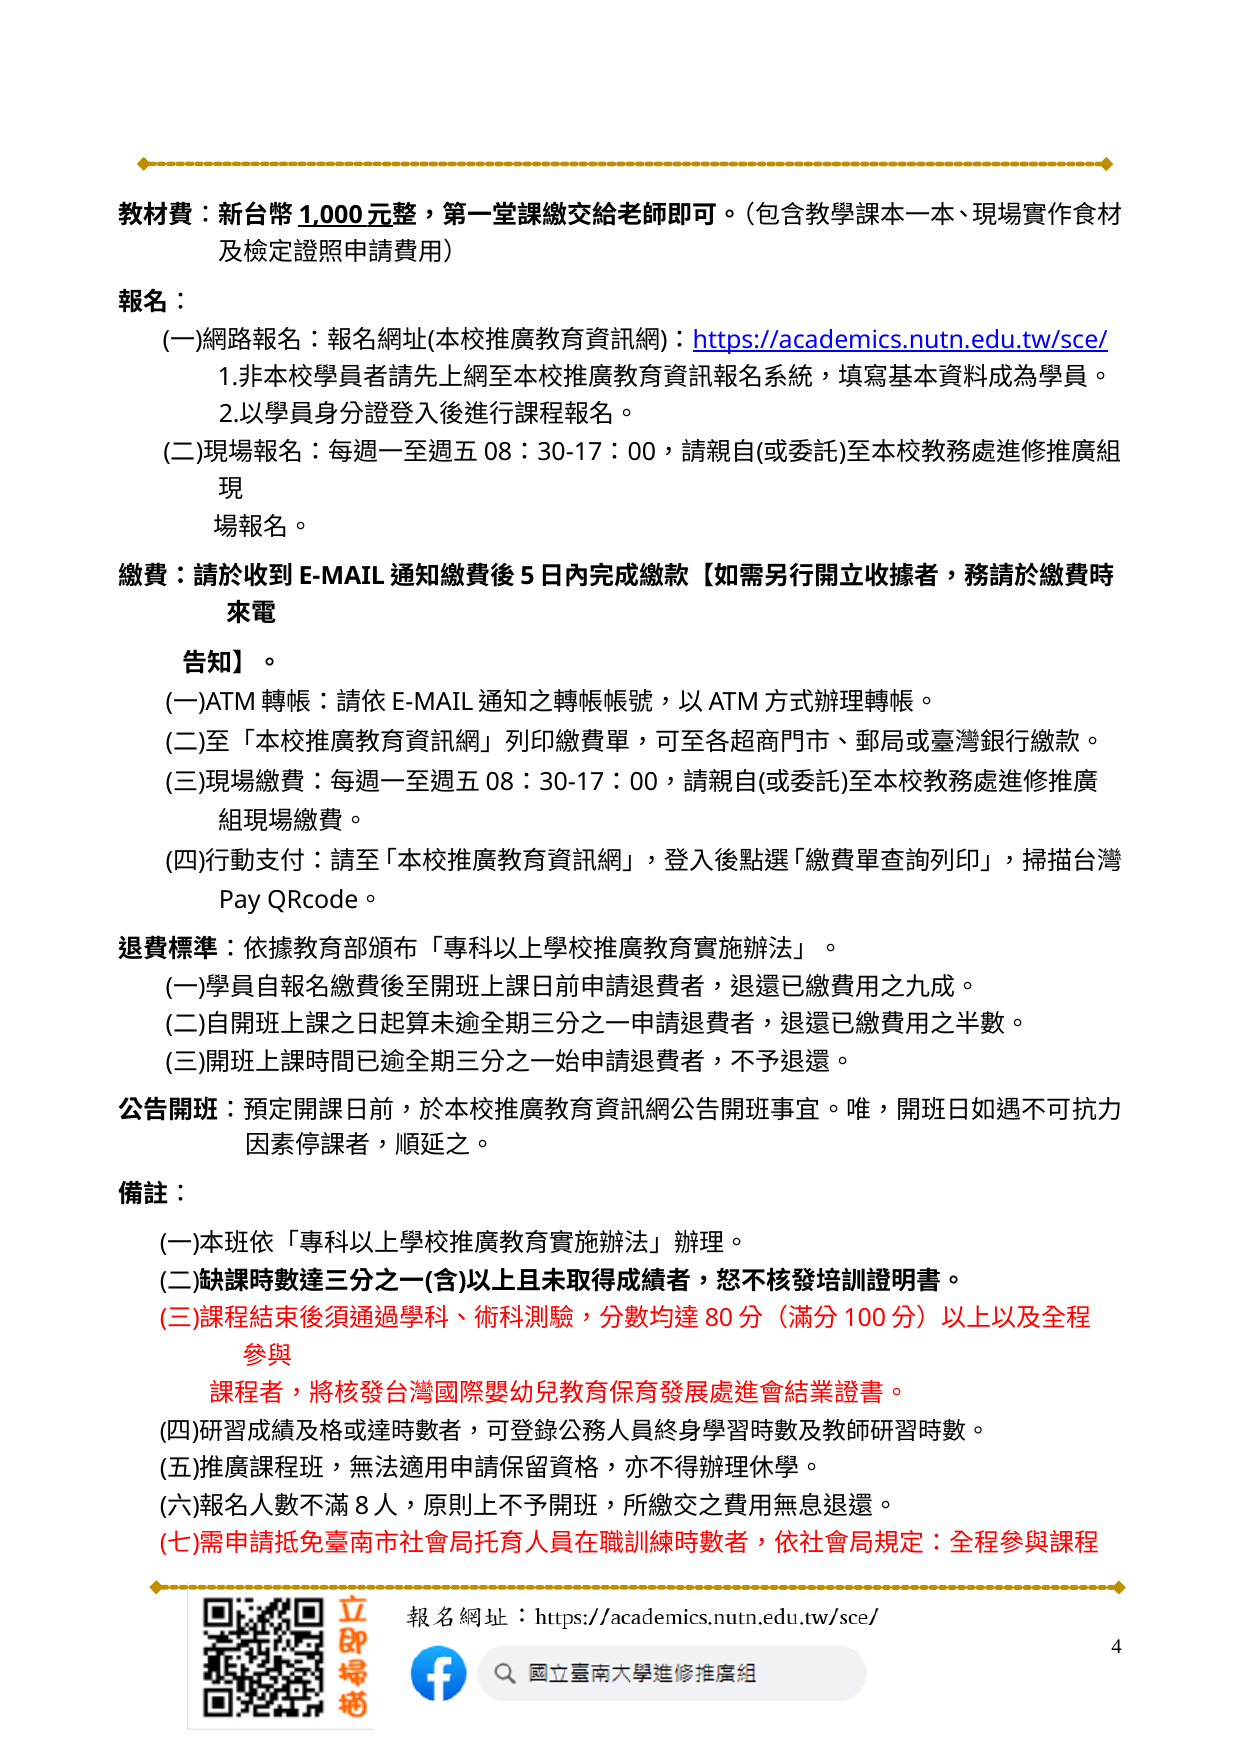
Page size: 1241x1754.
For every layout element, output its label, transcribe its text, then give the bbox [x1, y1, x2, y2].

text (七)需申請抵免臺南市社會局托育人員在職訓練時數者，依社會局規定：全程參與課程 [159, 1522, 1104, 1559]
text 2.以學員身分證登入後進行課程報名。 [218, 393, 1122, 431]
text (二)至「本校推廣教育資訊網」列印繳費單，可至各超商門市、郵局或臺灣銀行繳款。 [165, 719, 1140, 758]
text (二)自開班上課之日起算未逾全期三分之一申請退費者，退還已繳費用之半數。 [165, 1003, 1140, 1041]
text 報名： [118, 281, 1152, 318]
text (一)學員自報名繳費後至開班上課日前申請退費者，退還已繳費用之九成。 [165, 966, 1140, 1003]
text (一)網路報名：報名網址(本校推廣教育資訊網)：https://academics.nutn.edu.tw/sce/ [162, 318, 1122, 356]
text 教材費：新台幣1,000元整，第一堂課繳交給老師即可。（包含教學課本一本、現場實作食材及檢定證照申請費用） [118, 194, 1122, 269]
text (一)本班依「專科以上學校推廣教育實施辦法」辦理。 [159, 1222, 1122, 1259]
text (六)報名人數不滿8人，原則上不予開班，所繳交之費用無息退還。 [159, 1484, 1104, 1522]
text (二)現場報名：每週一至週五08：30-17：00，請親自(或委託)至本校教務處進修推廣組現 [163, 431, 1122, 506]
picture [187, 1589, 375, 1731]
text (五)推廣課程班，無法適用申請保留資格，亦不得辦理休學。 [159, 1447, 1104, 1484]
text (三)開班上課時間已逾全期三分之一始申請退費者，不予退還。 [165, 1041, 1140, 1078]
text (四)行動支付：請至「本校推廣教育資訊網」，登入後點選「繳費單查詢列印」，掃描台灣Pay QRcode。 [165, 837, 1122, 917]
text 繳費：請於收到E-MAIL通知繳費後5日內完成繳款【如需另行開立收據者，務請於繳費時來電 [118, 555, 1122, 630]
picture [187, 1582, 375, 1586]
text 備註： [118, 1173, 1122, 1210]
text (三)課程結束後須通過學科、術科測驗，分數均達80分（滿分100分）以上以及全程參與 [159, 1297, 1104, 1372]
text 場報名。 [213, 506, 1122, 543]
text 退費標準：依據教育部頒布「專科以上學校推廣教育實施辦法」。 [88, 928, 1122, 966]
text (一)ATM轉帳：請依E-MAIL通知之轉帳帳號，以ATM方式辦理轉帳。 [165, 679, 1140, 719]
text (四)研習成績及格或達時數者，可登錄公務人員終身學習時數及教師研習時數。 [159, 1409, 1104, 1447]
text 1.非本校學員者請先上網至本校推廣教育資訊報名系統，填寫基本資料成為學員。 [217, 356, 1122, 393]
picture [389, 1591, 899, 1709]
text 課程者，將核發台灣國際嬰幼兒教育保育發展處進會結業證書。 [209, 1372, 1104, 1409]
text 告知】。 [182, 642, 1122, 679]
text (三)現場繳費：每週一至週五08：30-17：00，請親自(或委託)至本校教務處進修推廣組現場繳費。 [165, 758, 1122, 837]
text 公告開班：預定開課日前，於本校推廣教育資訊網公告開班事宜。唯，開班日如遇不可抗力因素停課者，順延之。 [118, 1090, 1122, 1161]
text (二)缺課時數達三分之一(含)以上且未取得成績者，怒不核發培訓證明書。 [159, 1259, 1104, 1297]
